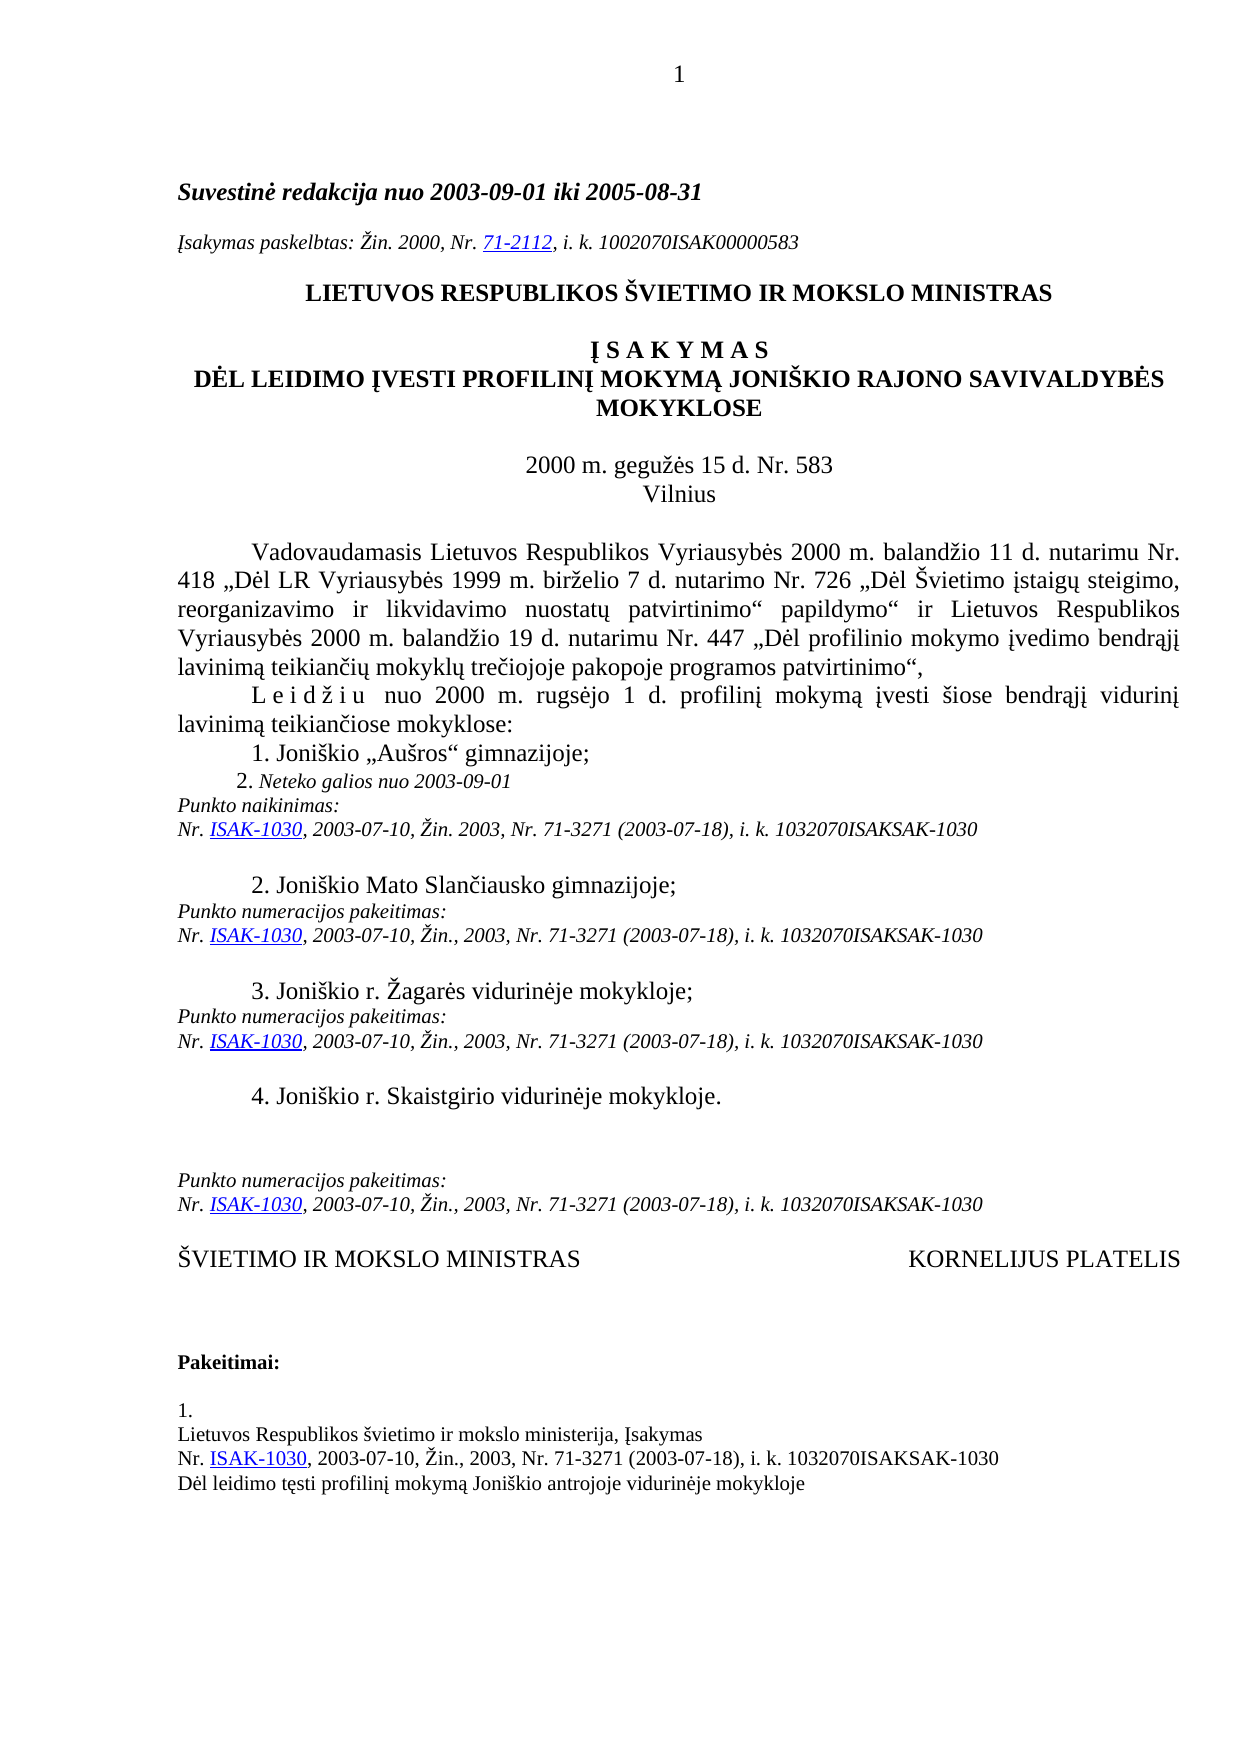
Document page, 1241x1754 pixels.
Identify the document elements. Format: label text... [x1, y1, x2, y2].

text 2. Neteko galios nuo 2003-09-01 [177, 767, 1181, 793]
text Vilnius [177, 479, 1181, 508]
text DĖL LEIDIMO ĮVESTI PROFILINĮ MOKYMĄ JONIŠKIO RAJONO SAVIVALDYBĖS MOKYKLOSE [177, 364, 1181, 422]
text Suvestinė redakcija nuo 2003-09-01 iki 2005-08-31 [177, 177, 1181, 206]
text Įsakymas paskelbtas: Žin. 2000, Nr. 71-2112, i. k. 1002070ISAK00000583 [177, 230, 1181, 254]
text Lietuvos Respublikos švietimo ir mokslo ministerija, Įsakymas [177, 1422, 1181, 1446]
text Punkto numeracijos pakeitimas: [177, 1168, 1181, 1192]
text Į S A K Y M A S [177, 336, 1181, 364]
text Punkto naikinimas: [177, 793, 1181, 817]
text 3. Joniškio r. Žagarės vidurinėje mokykloje; [177, 976, 1181, 1004]
text Nr. ISAK-1030, 2003-07-10, Žin. 2003, Nr. 71-3271 (2003-07-18), i. k. 1032070ISAKSAK-1030 [177, 817, 1181, 841]
text Punkto numeracijos pakeitimas: [177, 1004, 1181, 1028]
text 4. Joniškio r. Skaistgirio vidurinėje mokykloje. [177, 1081, 1181, 1110]
text LIETUVOS RESPUBLIKOS ŠVIETIMO IR MOKSLO MINISTRAS [177, 278, 1181, 307]
text Nr. ISAK-1030, 2003-07-10, Žin., 2003, Nr. 71-3271 (2003-07-18), i. k. 1032070ISAKSAK-1030 [177, 1028, 1181, 1053]
text Vadovaudamasis Lietuvos Respublikos Vyriausybės 2000 m. balandžio 11 d. nutarimu Nr. 418 „Dėl LR Vyriausybės 1999 m. birželio 7 d. nutarimo Nr. 726 „Dėl Švietimo įstaigų steigimo, reorganizavimo ir likvidavimo nuostatų patvirtinimo“ papildymo“ ir Lietuvos Respublikos Vyriausybės 2000 m. balandžio 19 d. nutarimu Nr. 447 „Dėl profilinio mokymo įvedimo bendrąjį lavinimą teikiančių mokyklų trečiojoje pakopoje programos patvirtinimo“, [177, 537, 1181, 681]
text švietimo ir mokslo Ministras Kornelijus Platelis [177, 1244, 1181, 1273]
text Dėl leidimo tęsti profilinį mokymą Joniškio antrojoje vidurinėje mokykloje [177, 1470, 1181, 1494]
text Nr. ISAK-1030, 2003-07-10, Žin., 2003, Nr. 71-3271 (2003-07-18), i. k. 1032070ISAKSAK-1030 [177, 923, 1181, 947]
text Nr. ISAK-1030, 2003-07-10, Žin., 2003, Nr. 71-3271 (2003-07-18), i. k. 1032070ISAKSAK-1030 [177, 1446, 1181, 1470]
text Nr. ISAK-1030, 2003-07-10, Žin., 2003, Nr. 71-3271 (2003-07-18), i. k. 1032070ISAKSAK-1030 [177, 1192, 1181, 1216]
text Punkto numeracijos pakeitimas: [177, 899, 1181, 923]
text Leidžiu nuo 2000 m. rugsėjo 1 d. profilinį mokymą įvesti šiose bendrąjį vidurinį lavinimą teikiančiose mokyklose: [177, 681, 1181, 738]
text 1. [177, 1398, 1181, 1422]
text Pakeitimai: [177, 1350, 1181, 1374]
text 2. Joniškio Mato Slančiausko gimnazijoje; [177, 870, 1181, 899]
text 2000 m. gegužės 15 d. Nr. 583 [177, 451, 1181, 479]
text 1. Joniškio „Aušros“ gimnazijoje; [177, 738, 1181, 767]
